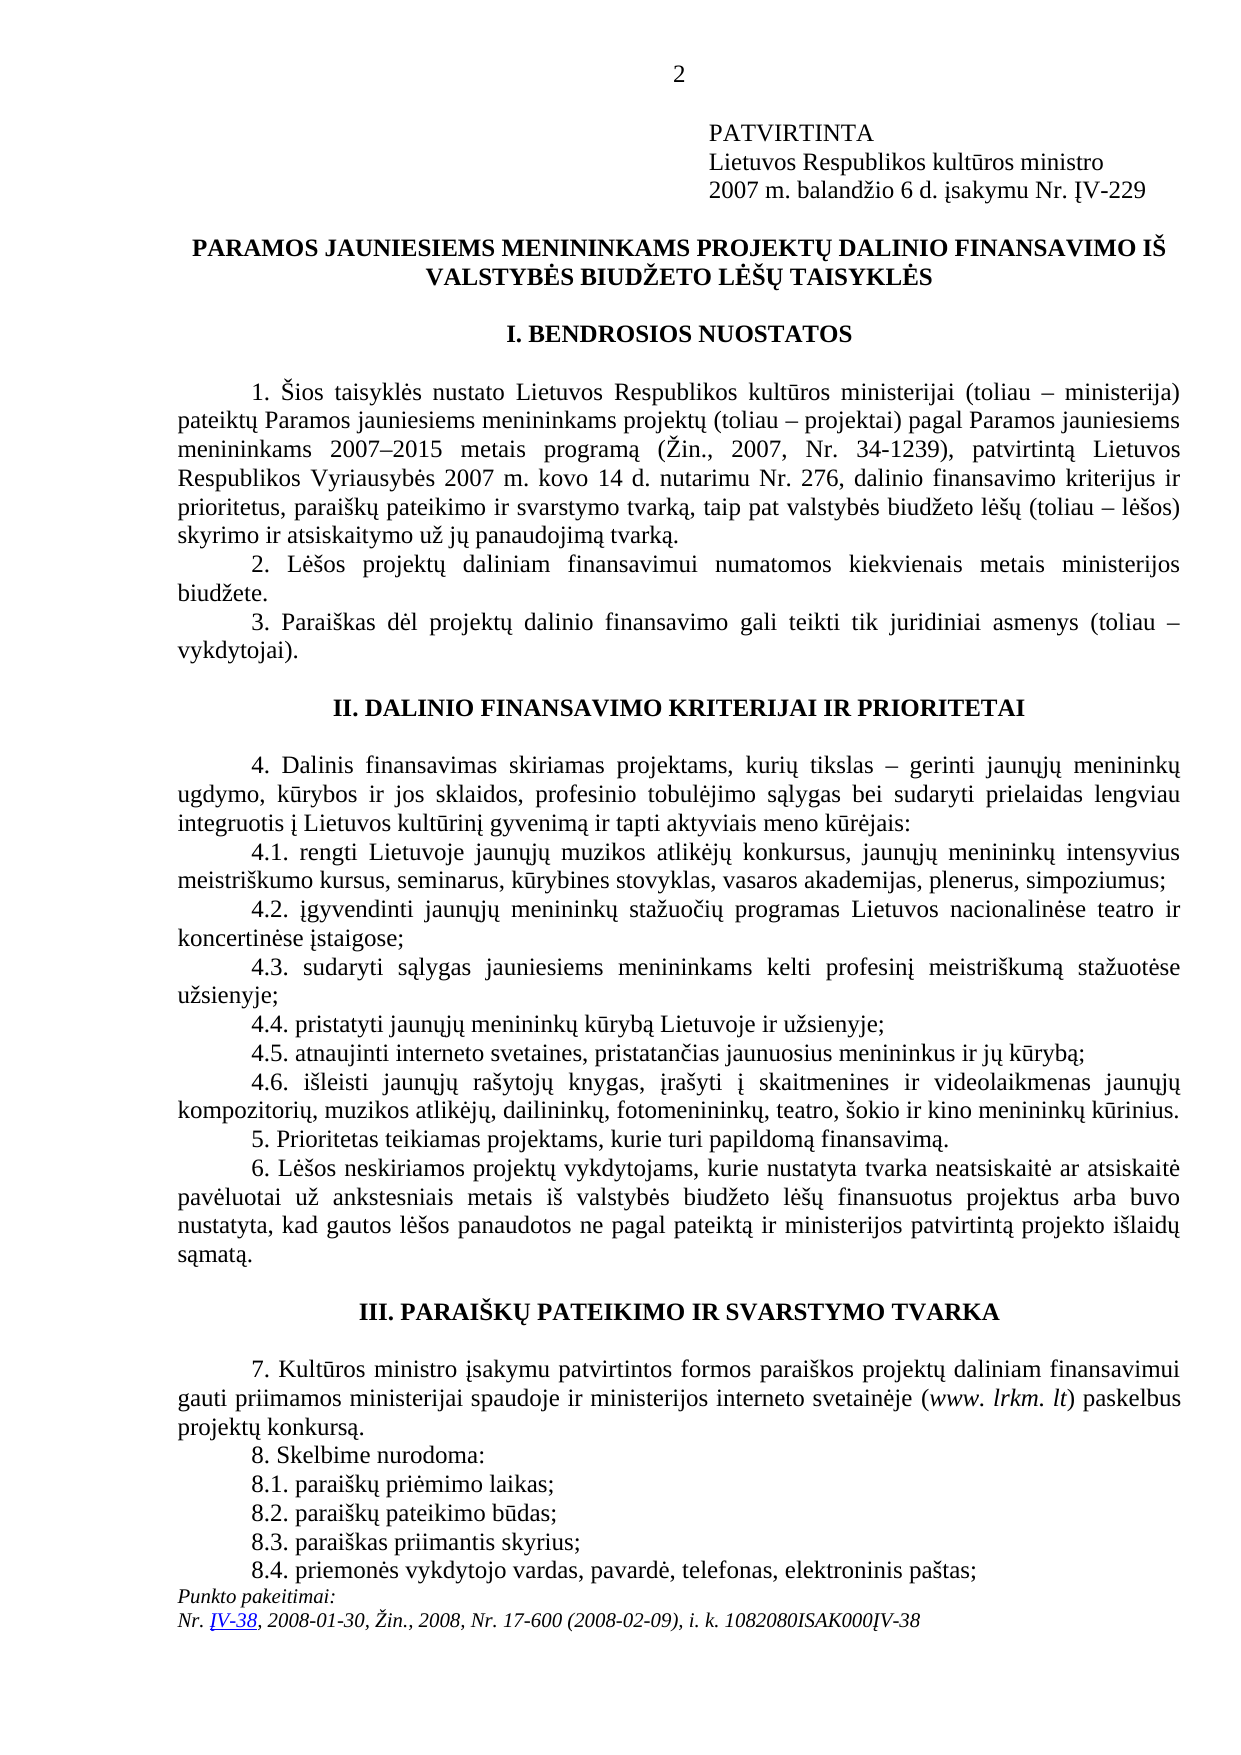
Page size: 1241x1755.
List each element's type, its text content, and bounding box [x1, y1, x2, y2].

text Lietuvos Respublikos kultūros ministro [177, 147, 1181, 176]
text PARAMOS JAUNIESIEMS MENININKAMS PROJEKTŲ DALINIO FINANSAVIMO IŠ VALSTYBĖS BIUDŽETO LĖŠŲ TAISYKLĖS [177, 233, 1181, 291]
text 2. Lėšos projektų daliniam finansavimui numatomos kiekvienais metais ministerijos biudžete. [177, 549, 1181, 607]
text 8.4. priemonės vykdytojo vardas, pavardė, telefonas, elektroninis paštas; [177, 1556, 1181, 1584]
text 8.2. paraiškų pateikimo būdas; [177, 1498, 1181, 1527]
text 7. Kultūros ministro įsakymu patvirtintos formos paraiškos projektų daliniam finansavimui gauti priimamos ministerijai spaudoje ir ministerijos interneto svetainėje (www. lrkm. lt) paskelbus projektų konkursą. [177, 1354, 1181, 1441]
text 4.3. sudaryti sąlygas jauniesiems menininkams kelti profesinį meistriškumą stažuotėse užsienyje; [177, 952, 1181, 1009]
text 8. Skelbime nurodoma: [177, 1441, 1181, 1469]
text 3. Paraiškas dėl projektų dalinio finansavimo gali teikti tik juridiniai asmenys (toliau – vykdytojai). [177, 607, 1181, 664]
text 2007 m. balandžio 6 d. įsakymu Nr. ĮV-229 [177, 176, 1181, 204]
text 5. Prioritetas teikiamas projektams, kurie turi papildomą finansavimą. [177, 1124, 1181, 1153]
text II. DALINIO FINANSAVIMO KRITERIJAI IR PRIORITETAI [177, 693, 1181, 722]
text 4.4. pristatyti jaunųjų menininkų kūrybą Lietuvoje ir užsienyje; [177, 1009, 1181, 1038]
text PATVIRTINTA [709, 118, 1181, 147]
text Nr. ĮV-38, 2008-01-30, Žin., 2008, Nr. 17-600 (2008-02-09), i. k. 1082080ISAK000ĮV-38 [177, 1608, 1181, 1632]
text I. BENDROSIOS NUOSTATOS [177, 319, 1181, 348]
text 8.3. paraiškas priimantis skyrius; [177, 1527, 1181, 1556]
text 4.2. įgyvendinti jaunųjų menininkų stažuočių programas Lietuvos nacionalinėse teatro ir koncertinėse įstaigose; [177, 894, 1181, 952]
text 6. Lėšos neskiriamos projektų vykdytojams, kurie nustatyta tvarka neatsiskaitė ar atsiskaitė pavėluotai už ankstesniais metais iš valstybės biudžeto lėšų finansuotus projektus arba buvo nustatyta, kad gautos lėšos panaudotos ne pagal pateiktą ir ministerijos patvirtintą projekto išlaidų sąmatą. [177, 1153, 1181, 1268]
text III. PARAIŠKŲ PATEIKIMO IR SVARSTYMO TVARKA [177, 1297, 1181, 1326]
text 1. Šios taisyklės nustato Lietuvos Respublikos kultūros ministerijai (toliau – ministerija) pateiktų Paramos jauniesiems menininkams projektų (toliau – projektai) pagal Paramos jauniesiems menininkams 2007–2015 metais programą (Žin., 2007, Nr. 34-1239), patvirtintą Lietuvos Respublikos Vyriausybės 2007 m. kovo 14 d. nutarimu Nr. 276, dalinio finansavimo kriterijus ir prioritetus, paraiškų pateikimo ir svarstymo tvarką, taip pat valstybės biudžeto lėšų (toliau – lėšos) skyrimo ir atsiskaitymo už jų panaudojimą tvarką. [177, 377, 1181, 549]
text 4. Dalinis finansavimas skiriamas projektams, kurių tikslas – gerinti jaunųjų menininkų ugdymo, kūrybos ir jos sklaidos, profesinio tobulėjimo sąlygas bei sudaryti prielaidas lengviau integruotis į Lietuvos kultūrinį gyvenimą ir tapti aktyviais meno kūrėjais: [177, 751, 1181, 837]
text Punkto pakeitimai: [177, 1584, 1181, 1608]
text 4.6. išleisti jaunųjų rašytojų knygas, įrašyti į skaitmenines ir videolaikmenas jaunųjų kompozitorių, muzikos atlikėjų, dailininkų, fotomenininkų, teatro, šokio ir kino menininkų kūrinius. [177, 1067, 1181, 1124]
text 8.1. paraiškų priėmimo laikas; [177, 1469, 1181, 1498]
text 4.5. atnaujinti interneto svetaines, pristatančias jaunuosius menininkus ir jų kūrybą; [177, 1038, 1181, 1067]
text 4.1. rengti Lietuvoje jaunųjų muzikos atlikėjų konkursus, jaunųjų menininkų intensyvius meistriškumo kursus, seminarus, kūrybines stovyklas, vasaros akademijas, plenerus, simpoziumus; [177, 837, 1181, 894]
